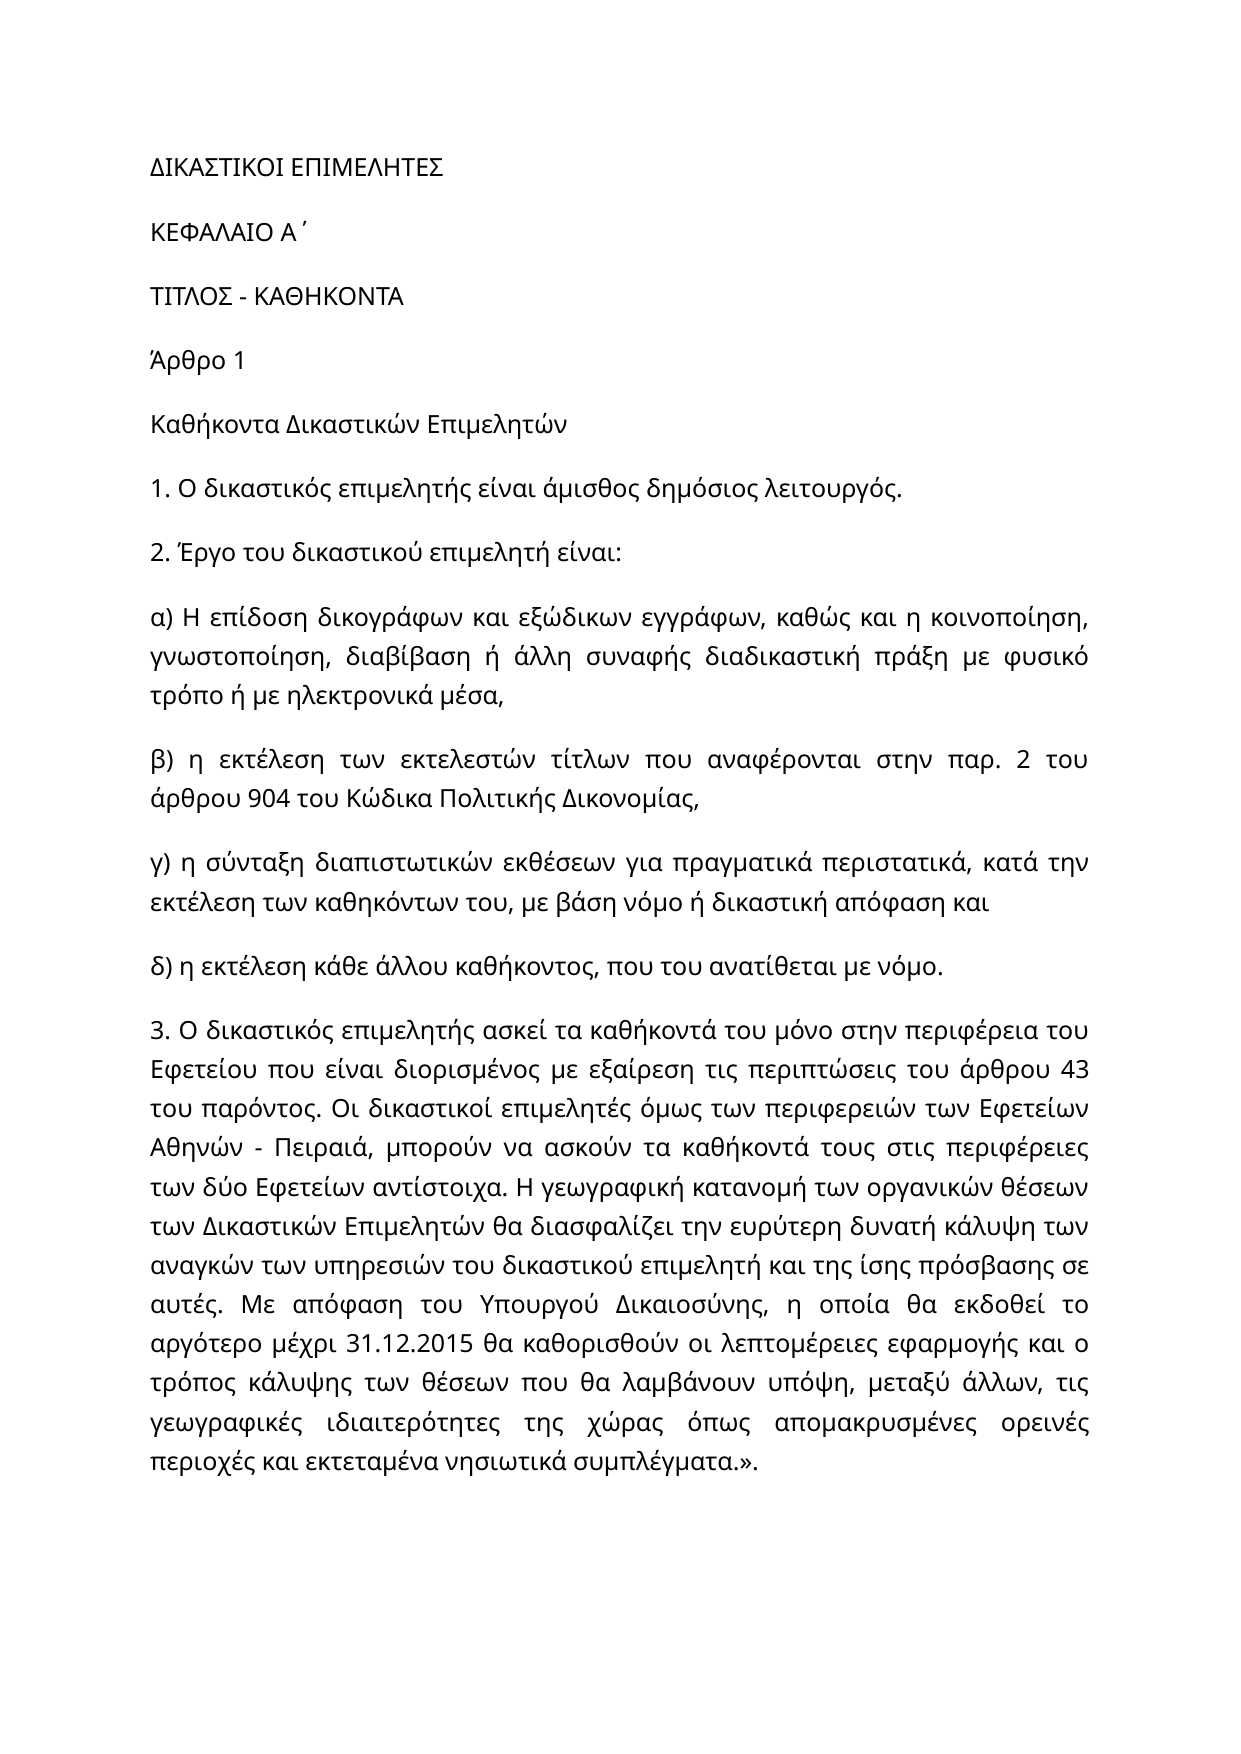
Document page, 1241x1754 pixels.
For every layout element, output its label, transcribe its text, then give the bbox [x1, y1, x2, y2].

text β) η εκτέλεση των εκτελεστών τίτλων που αναφέρονται στην παρ. 2 του άρθρου 904 του Κώδικα Πολιτικής Δικονομίας, [150, 742, 1090, 815]
text 3. Ο δικαστικός επιμελητής ασκεί τα καθήκοντά του μόνο στην περιφέρεια του Εφετείου που είναι διορισμένος με εξαίρεση τις περιπτώσεις του άρθρου 43 του παρόντος. Οι δικαστικοί επιμελητές όμως των περιφερειών των Εφετείων Αθηνών - Πειραιά, μπορούν να ασκούν τα καθήκοντά τους στις περιφέρειες των δύο Εφετείων αντίστοιχα. Η γεωγραφική κατανομή των οργανικών θέσεων των Δικαστικών Επιμελητών θα διασφαλίζει την ευρύτερη δυνατή κάλυψη των αναγκών των υπηρεσιών του δικαστικού επιμελητή και της ίσης πρόσβασης σε αυτές. Με απόφαση του Υπουργού Δικαιοσύνης, η οποία θα εκδοθεί το αργότερο μέχρι 31.12.2015 θα καθορισθούν οι λεπτομέρειες εφαρμογής και ο τρόπος κάλυψης των θέσεων που θα λαμβάνουν υπόψη, μεταξύ άλλων, τις γεωγραφικές ιδιαιτερότητες της χώρας όπως απομακρυσμένες ορεινές περιοχές και εκτεταμένα νησιωτικά συμπλέγματα.». [150, 1012, 1090, 1477]
text δ) η εκτέλεση κάθε άλλου καθήκοντος, που του ανατίθεται με νόμο. [150, 948, 1090, 982]
text γ) η σύνταξη διαπιστωτικών εκθέσεων για πραγματικά περιστατικά, κατά την εκτέλεση των καθηκόντων του, με βάση νόμο ή δικαστική απόφαση και [150, 845, 1090, 918]
text 1. Ο δικαστικός επιμελητής είναι άμισθος δημόσιος λειτουργός. [150, 471, 1090, 505]
text 2. Έργο του δικαστικού επιμελητή είναι: [150, 535, 1090, 569]
text ΚΕΦΑΛΑΙΟ Α΄ [150, 214, 1090, 248]
text Καθήκοντα Δικαστικών Επιμελητών [150, 407, 1090, 441]
text Άρθρο 1 [150, 342, 1090, 377]
text α) Η επίδοση δικογράφων και εξώδικων εγγράφων, καθώς και η κοινοποίηση, γνωστοποίηση, διαβίβαση ή άλλη συναφής διαδικαστική πράξη με φυσικό τρόπο ή με ηλεκτρονικά μέσα, [150, 599, 1090, 712]
text ΔΙΚΑΣΤΙΚΟΙ ΕΠΙΜΕΛΗΤΕΣ [150, 150, 1090, 184]
text ΤIΤΛΟΣ - ΚΑΘHΚΟΝΤΑ [150, 278, 1090, 312]
